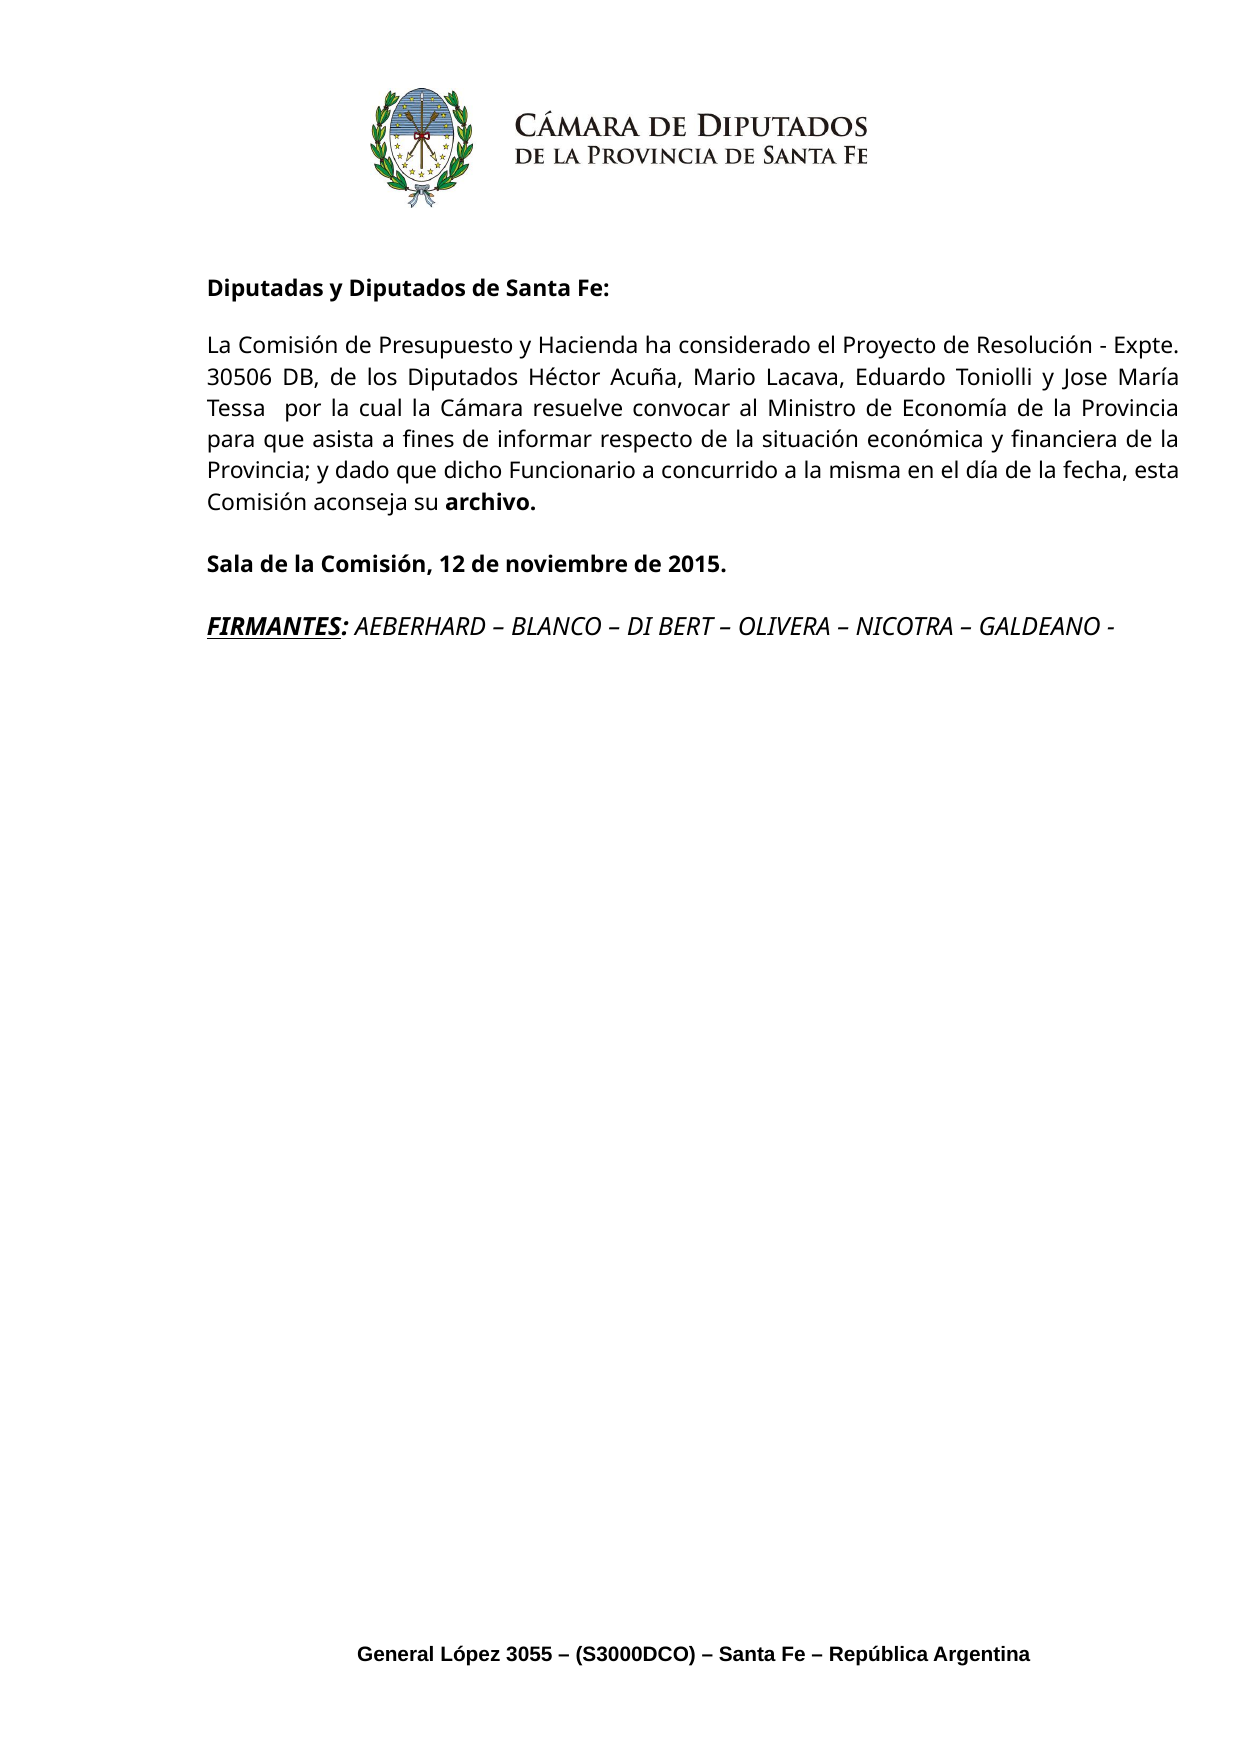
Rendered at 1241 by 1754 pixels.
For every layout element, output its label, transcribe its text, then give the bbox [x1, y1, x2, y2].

text Sala de la Comisión, 12 de noviembre de 2015. [207, 548, 1181, 579]
text Diputadas y Diputados de Santa Fe: [207, 272, 1181, 303]
text FIRMANTES: AEBERHARD – BLANCO – DI BERT – OLIVERA – NICOTRA – GALDEANO - [207, 609, 1181, 643]
text La Comisión de Presupuesto y Hacienda ha considerado el Proyecto de Resolución - Expte. 30506 DB, de los Diputados Héctor Acuña, Mario Lacava, Eduardo Toniolli y Jose María Tessa por la cual la Cámara resuelve convocar al Ministro de Economía de la Provincia para que asista a fines de informar respecto de la situación económica y financiera de la Provincia; y dado que dicho Funcionario a concurrido a la misma en el día de la fecha, esta Comisión aconseja su archivo. [207, 329, 1181, 517]
picture [370, 88, 868, 212]
